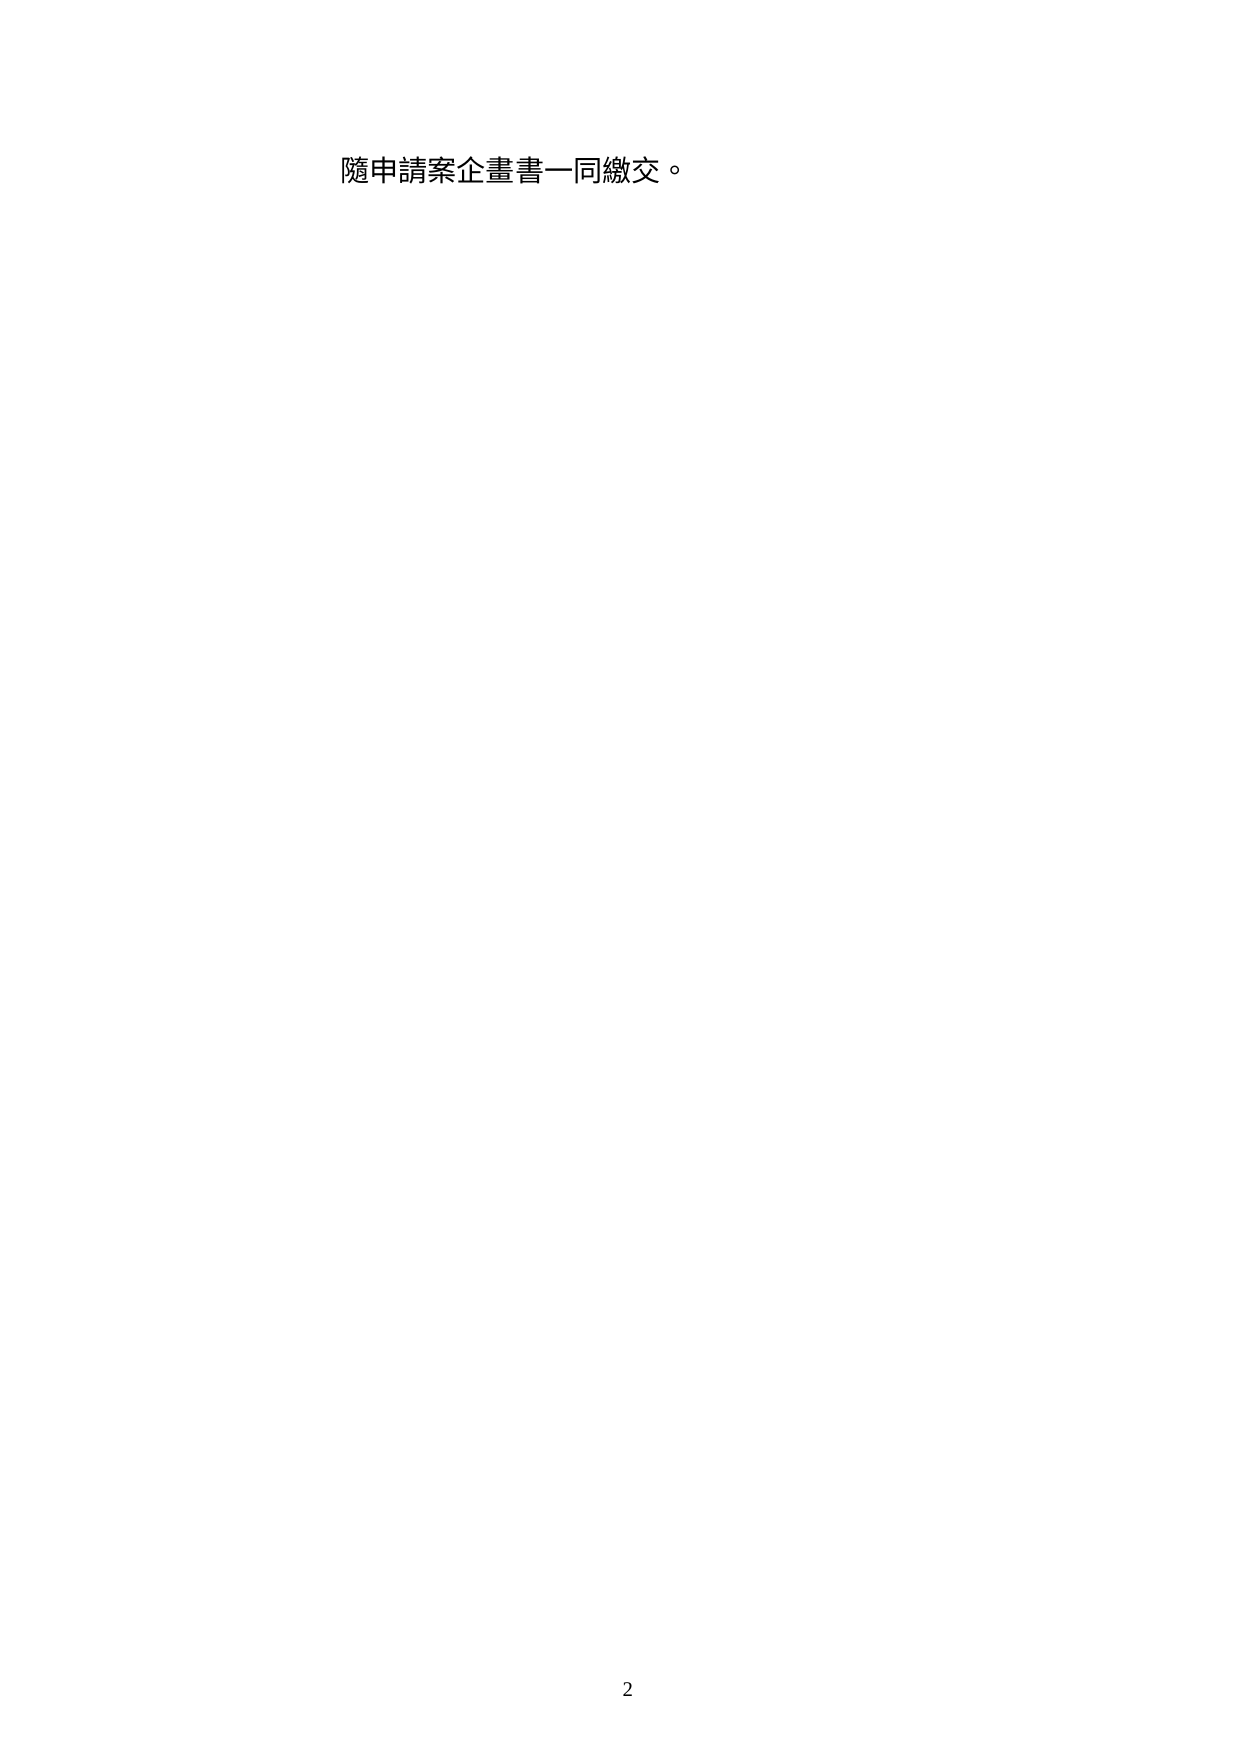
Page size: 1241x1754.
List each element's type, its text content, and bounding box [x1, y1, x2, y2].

list 本企畫書之PDF檔、紀錄片完成帶/粗剪帶/樣帶，以及導演過往作品剪輯請以MPEG-4(H.264)檔案格式儲存於同一隨身碟或行動硬碟，並以標籤於隨身碟或行動硬碟註明申請案名，隨申請案企畫書一同繳交。 [273, 148, 1107, 190]
